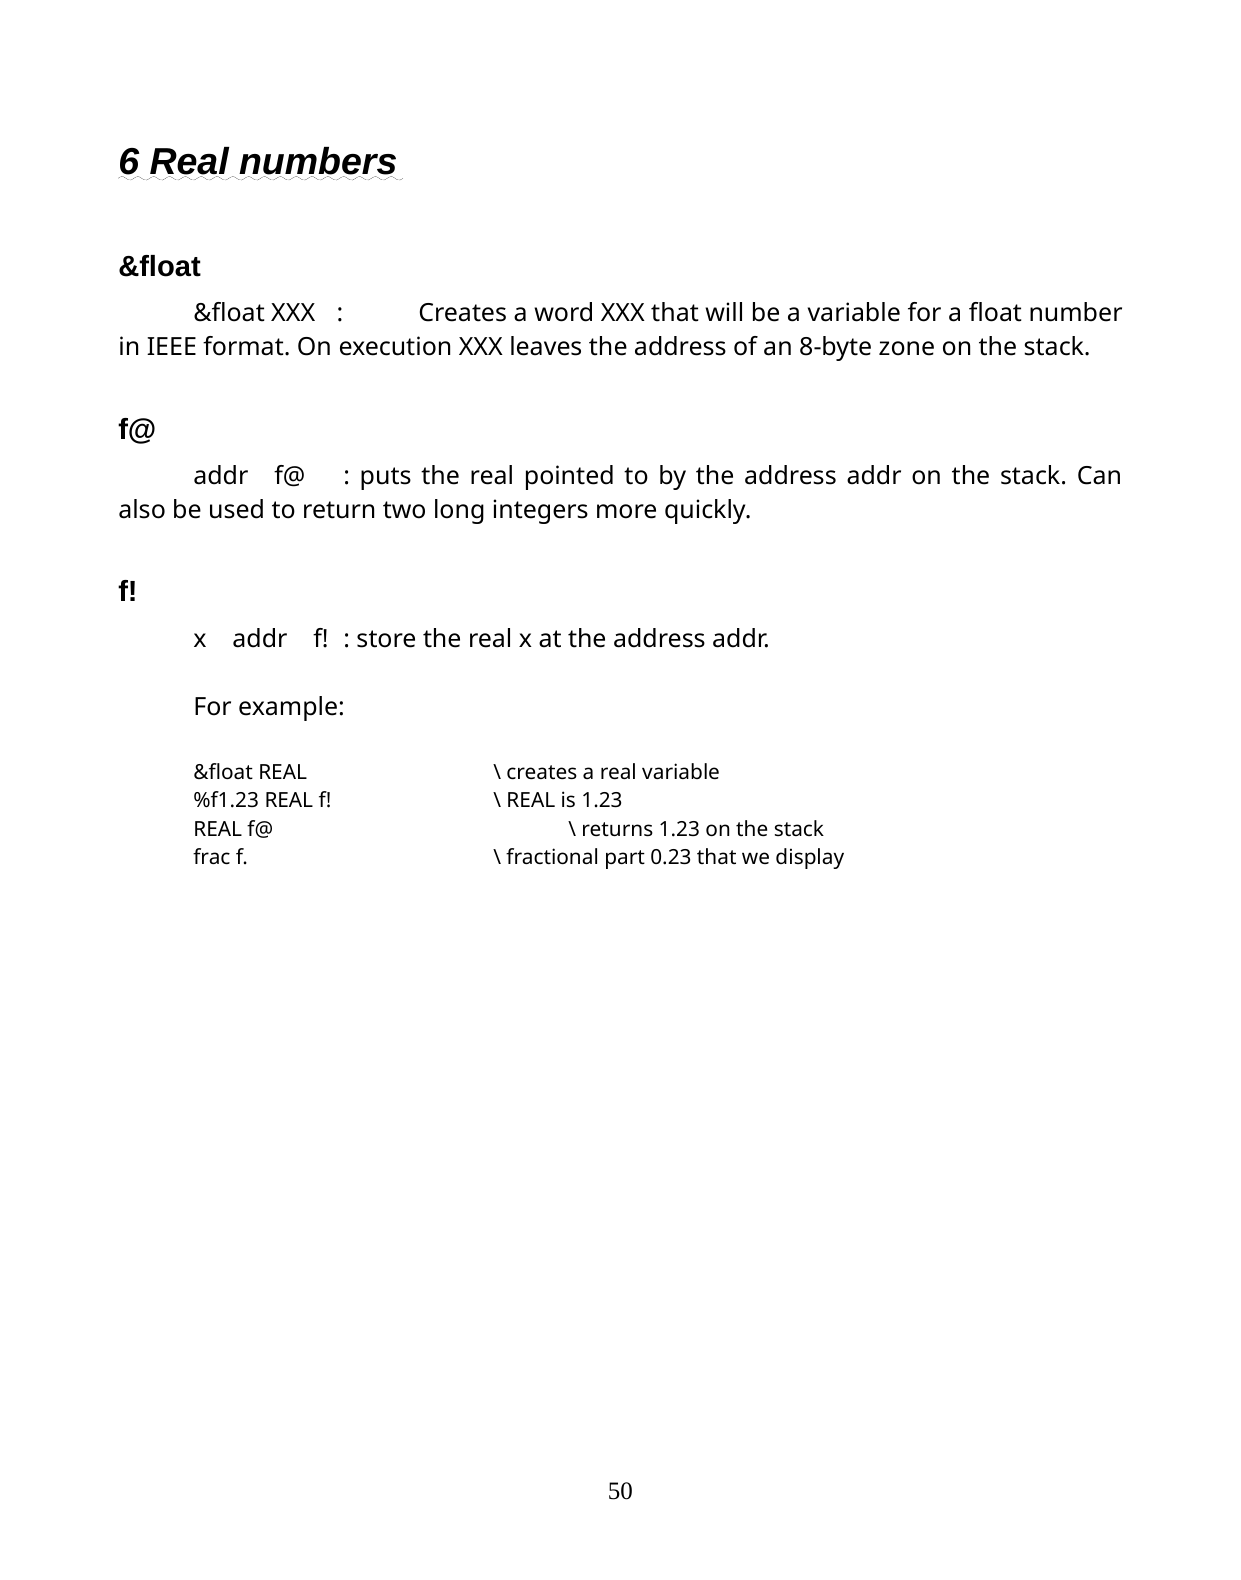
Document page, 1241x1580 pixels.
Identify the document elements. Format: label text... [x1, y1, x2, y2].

text %f1.23 REAL f! \ REAL is 1.23 [118, 785, 1122, 814]
text x addr f! : store the real x at the address addr. [118, 621, 1123, 654]
text For example: [118, 689, 1123, 723]
text REAL f@ \ returns 1.23 on the stack [118, 814, 1122, 842]
subtitle f@ [118, 412, 1122, 445]
subtitle 6 Real numbers [118, 139, 1122, 182]
subtitle f! [118, 574, 1122, 608]
text addr f@ : puts the real pointed to by the address addr on the stack. Can also be used to return two long integers more quickly. [118, 458, 1123, 526]
text frac f. \ fractional part 0.23 that we display [118, 842, 1122, 871]
subtitle &float [118, 249, 1122, 282]
text &float XXX : Creates a word XXX that will be a variable for a float number in IEEE format. On execution XXX leaves the address of an 8-byte zone on the stack. [118, 295, 1123, 363]
text &float REAL \ creates a real variable [118, 757, 1122, 785]
